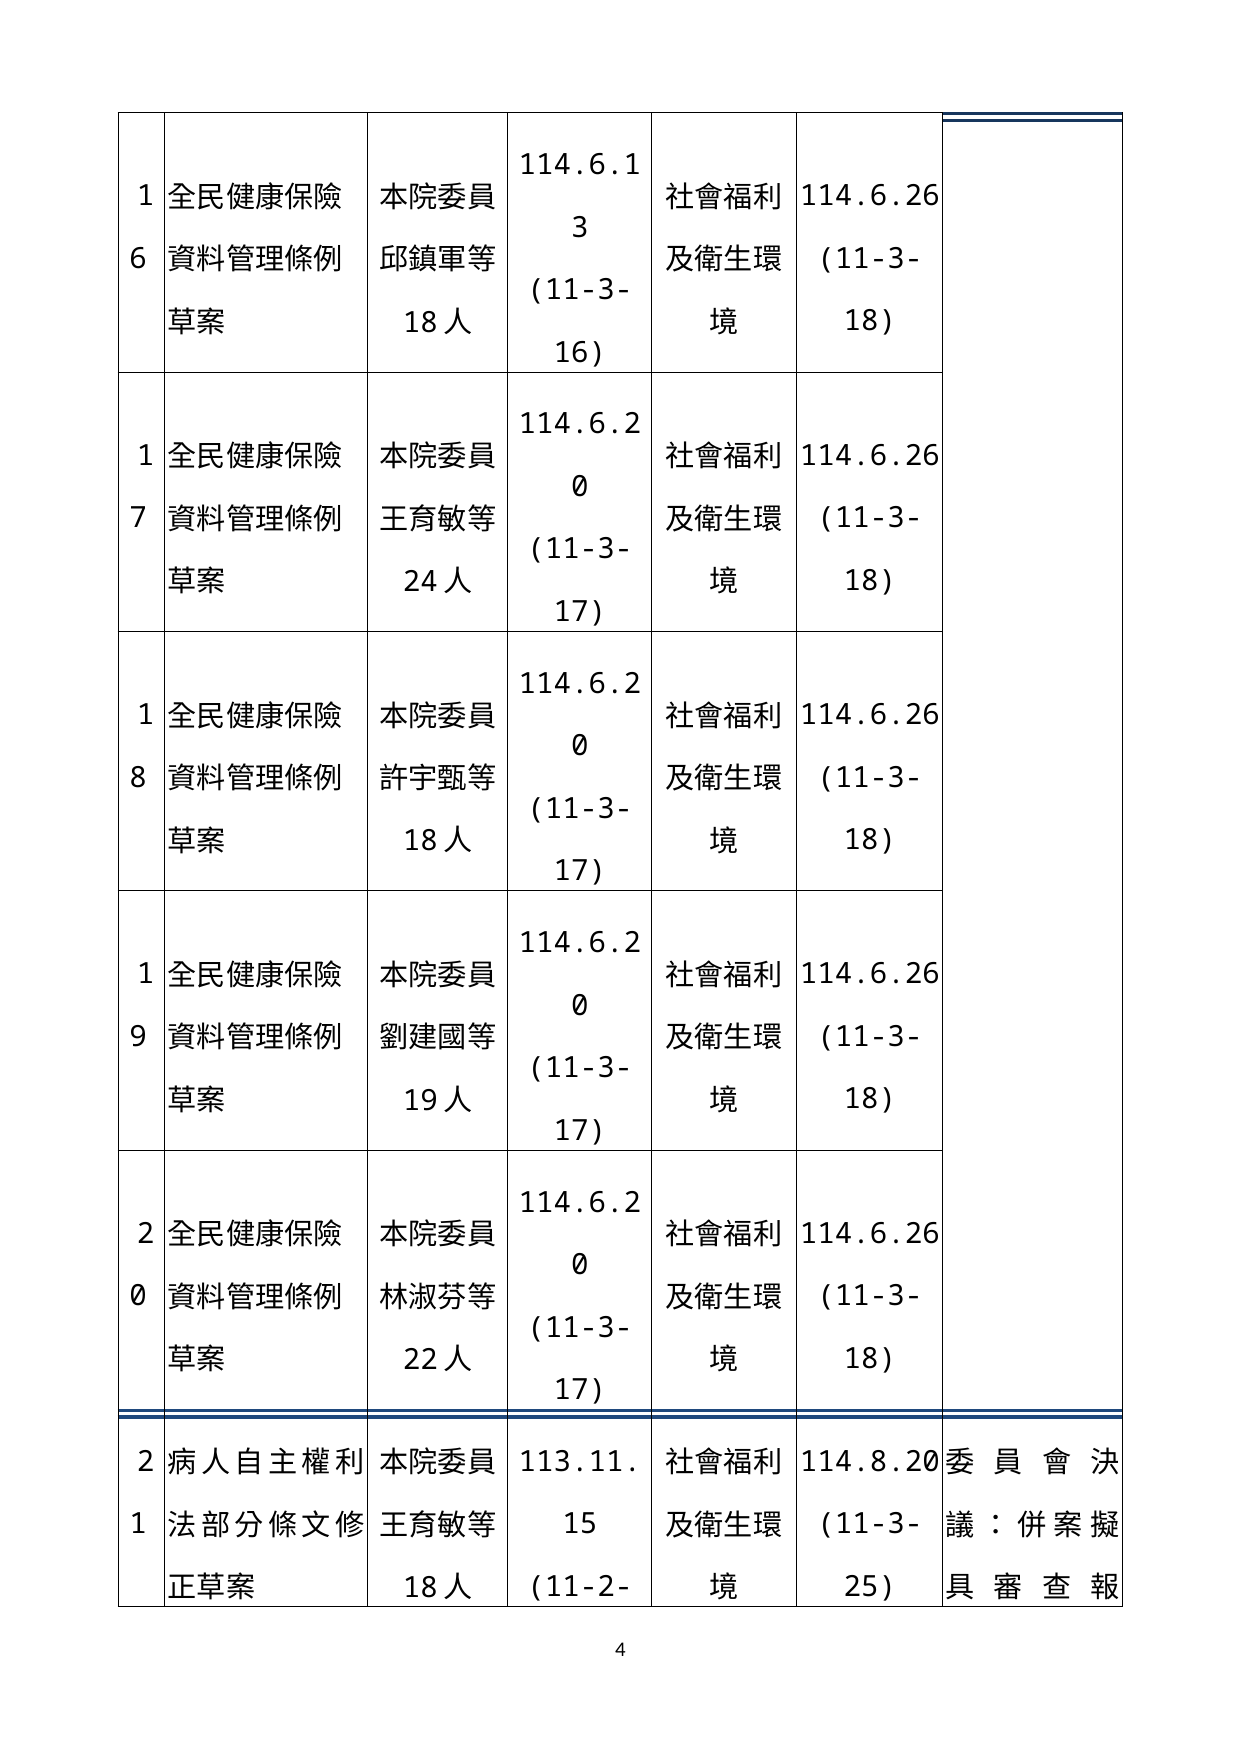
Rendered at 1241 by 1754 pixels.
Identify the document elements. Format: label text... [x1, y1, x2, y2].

table_cell 113.11.15 (11-2- [508, 1419, 651, 1606]
table_cell [119, 1419, 164, 1606]
table_cell 本院委員 林淑芬等22人 [368, 1151, 507, 1409]
table_cell 114.6.20 (11-3-17) [508, 1151, 651, 1409]
table_cell [943, 122, 1122, 1409]
table_cell 114.6.26 (11-3-18) [797, 1151, 942, 1409]
table_cell 本院委員 王育敏等24人 [368, 373, 507, 631]
table_cell [119, 1151, 164, 1409]
table_cell 全民健康保險資料管理條例草案 [165, 1151, 367, 1409]
table_cell 社會福利及衛生環境 [652, 113, 796, 372]
table_cell 全民健康保險資料管理條例草案 [165, 113, 367, 372]
table_cell 114.6.20 (11-3-17) [508, 891, 651, 1150]
table_cell 全民健康保險資料管理條例草案 [165, 891, 367, 1150]
table_cell 本院委員 邱鎮軍等18人 [368, 113, 507, 372]
table_cell 全民健康保險資料管理條例草案 [165, 373, 367, 631]
table_cell 114.6.13 (11-3-16) [508, 113, 651, 372]
table_cell 114.6.26 (11-3-18) [797, 891, 942, 1150]
table_cell 委員會決議：併案擬具審查報 [943, 1419, 1122, 1606]
table_cell [119, 113, 164, 372]
table_cell 全民健康保險資料管理條例草案 [165, 632, 367, 890]
table_cell 社會福利及衛生環境 [652, 632, 796, 890]
table_cell 114.8.20 (11-3-25) [797, 1419, 942, 1606]
table_cell [119, 373, 164, 631]
table_cell 社會福利及衛生環境 [652, 1151, 796, 1409]
table_cell 病人自主權利法部分條文修正草案 [165, 1419, 367, 1606]
table_cell 114.6.26 (11-3-18) [797, 632, 942, 890]
table_cell 114.6.26 (11-3-18) [797, 113, 942, 372]
table_cell 本院委員 王育敏等18人 [368, 1419, 507, 1606]
table_cell 114.6.20 (11-3-17) [508, 632, 651, 890]
table_cell 社會福利及衛生環境 [652, 1419, 796, 1606]
table_cell 社會福利及衛生環境 [652, 373, 796, 631]
table_cell 114.6.26 (11-3-18) [797, 373, 942, 631]
table_cell 本院委員 許宇甄等18人 [368, 632, 507, 890]
table_cell [943, 115, 1122, 119]
table_cell [119, 891, 164, 1150]
table_cell 社會福利及衛生環境 [652, 891, 796, 1150]
table_cell [119, 632, 164, 890]
table_cell 114.6.20 (11-3-17) [508, 373, 651, 631]
table_cell 本院委員 劉建國等19人 [368, 891, 507, 1150]
